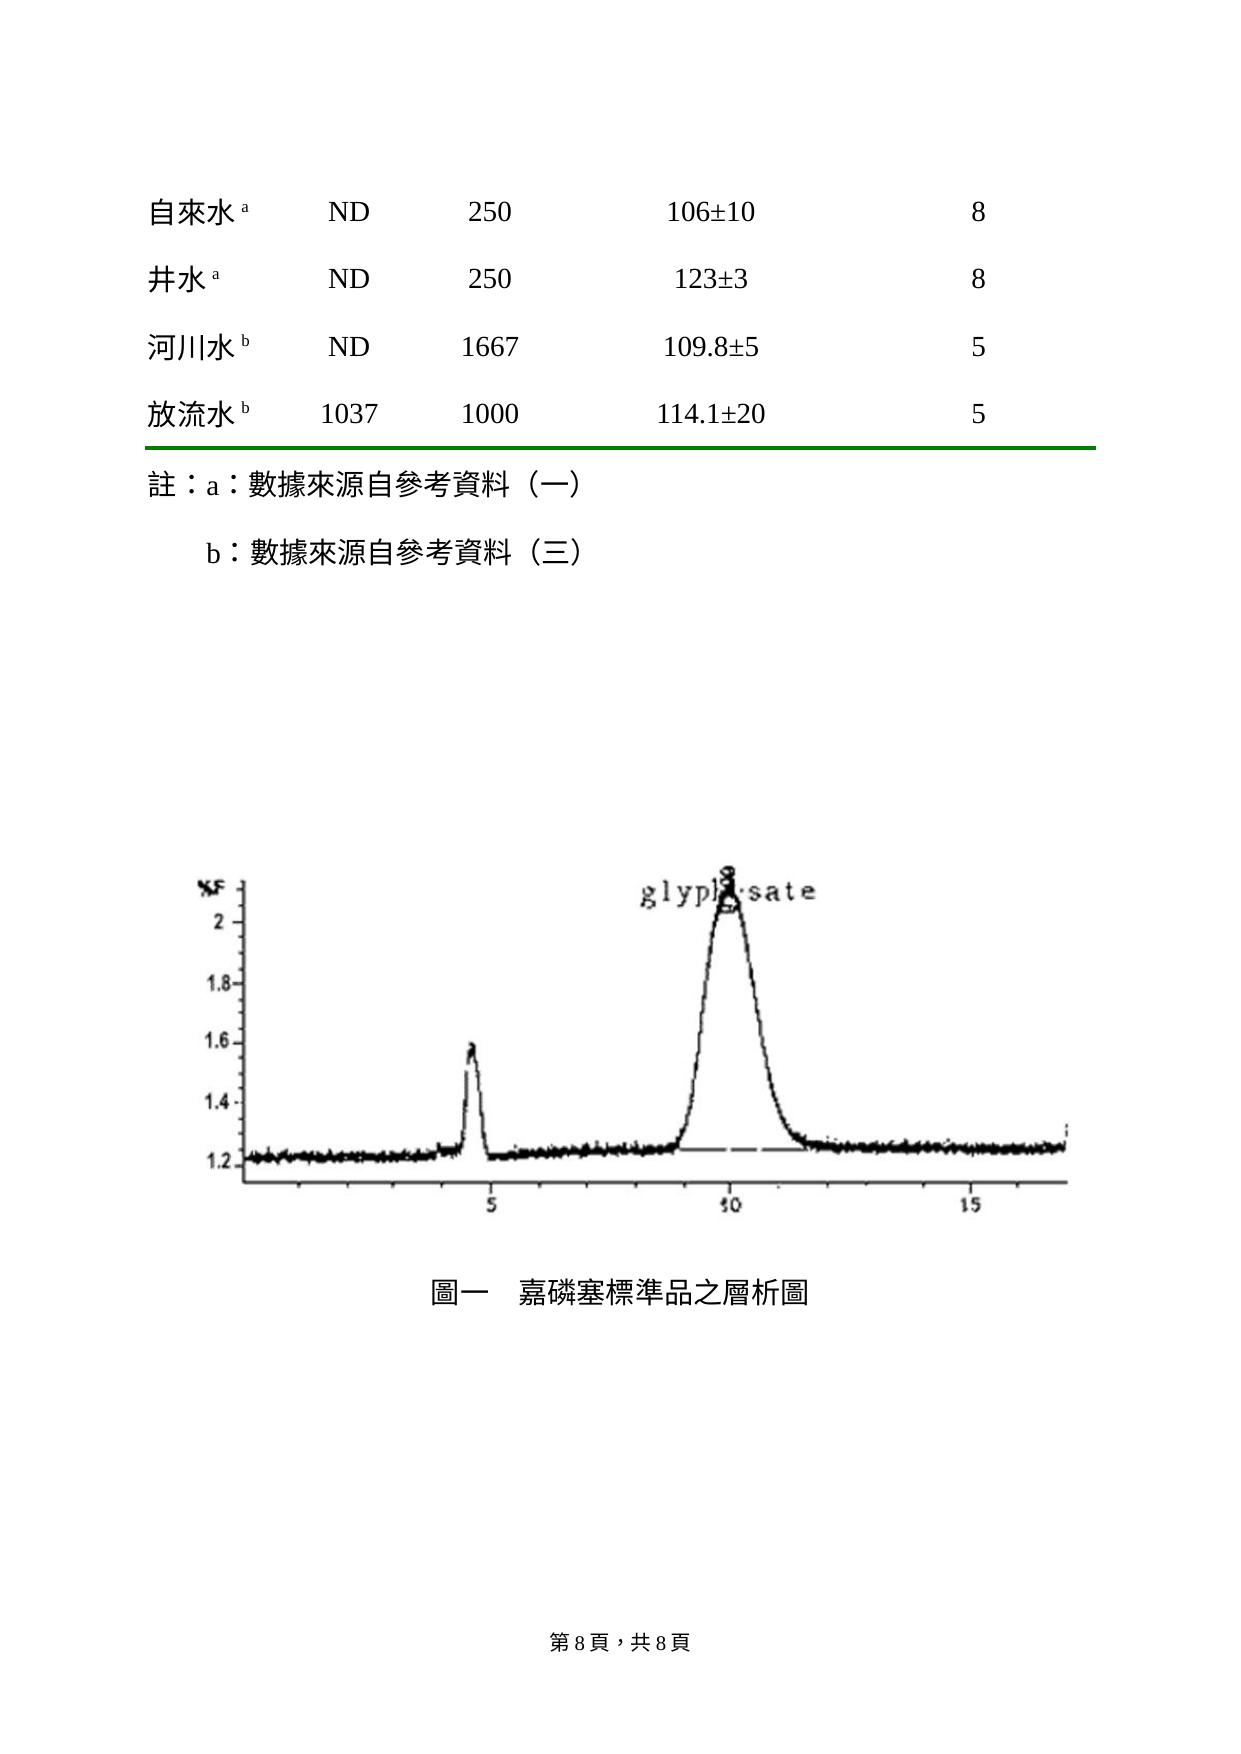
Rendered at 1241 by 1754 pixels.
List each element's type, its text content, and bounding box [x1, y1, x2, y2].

table_cell 1000 [419, 379, 560, 446]
table_cell 250 [419, 177, 560, 244]
table_cell 自來水a [145, 177, 278, 244]
table_cell 5 [861, 379, 1096, 446]
table_cell 8 [861, 177, 1096, 244]
table_cell 106±10 [560, 177, 861, 244]
table_cell 1037 [278, 379, 419, 446]
table_cell 250 [419, 245, 560, 312]
text 註：a：數據來源自參考資料（一） [148, 462, 1092, 504]
table_cell 河川水b [145, 312, 278, 379]
table_cell 井水a [145, 245, 278, 312]
table_cell 8 [861, 245, 1096, 312]
table_cell 114.1±20 [560, 379, 861, 446]
table_cell 1667 [419, 312, 560, 379]
table_cell 5 [861, 312, 1096, 379]
text 圖一 嘉磷塞標準品之層析圖 [148, 1269, 1092, 1312]
picture [147, 801, 1093, 1245]
table_cell 109.8±5 [560, 312, 861, 379]
table_cell 123±3 [560, 245, 861, 312]
text b：數據來源自參考資料（三） [148, 529, 1092, 572]
table_cell ND [278, 245, 419, 312]
table_cell ND [278, 312, 419, 379]
table_cell 放流水b [145, 379, 278, 446]
table_cell ND [278, 177, 419, 244]
